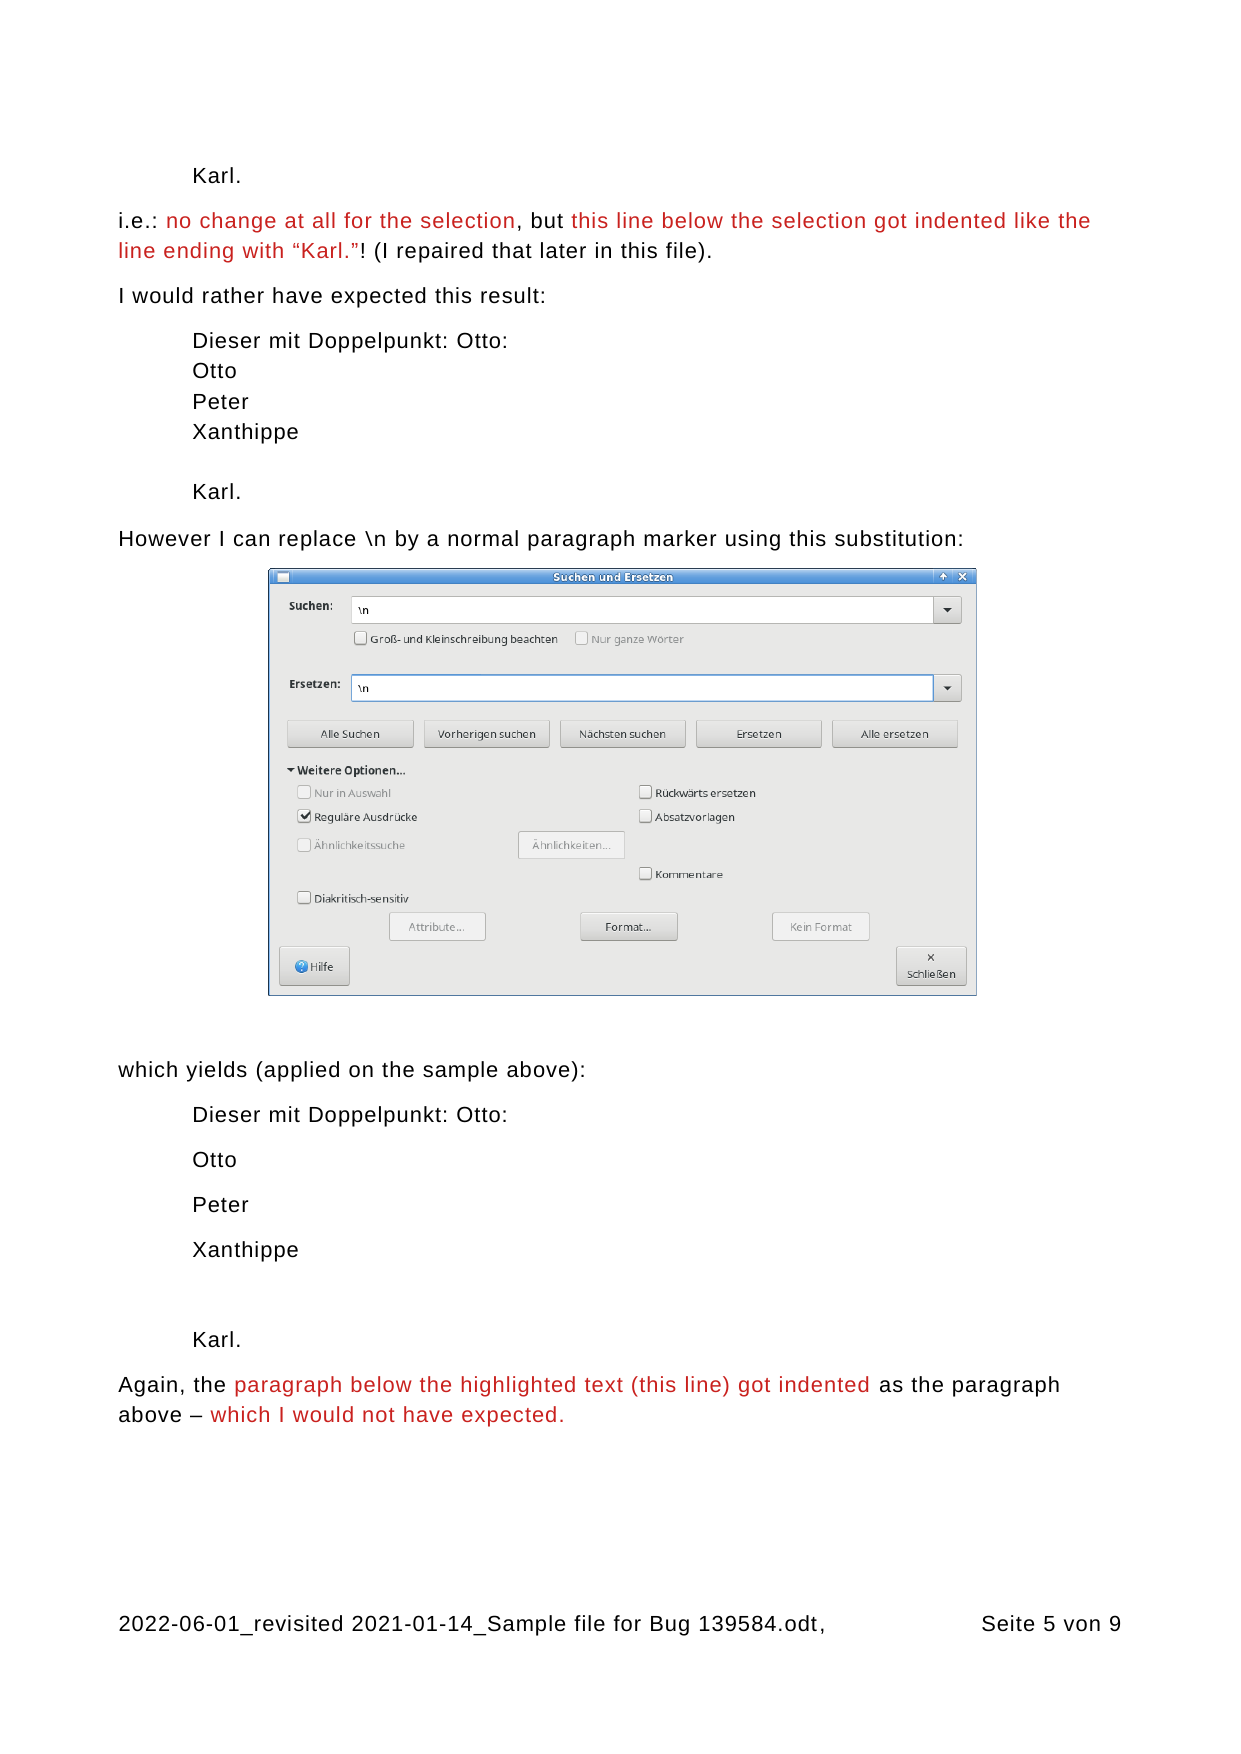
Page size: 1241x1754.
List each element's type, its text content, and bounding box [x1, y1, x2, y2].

text Karl. [192, 1327, 1122, 1352]
text Dieser mit Doppelpunkt: Otto: Otto Peter Xanthippe Karl. [192, 328, 1122, 504]
text Peter [192, 1192, 1122, 1217]
text Karl. [192, 163, 1122, 188]
text I would rather have expected this result: [118, 283, 1122, 308]
text which yields (applied on the sample above): [118, 1057, 1122, 1082]
text i.e.: no change at all for the selection, but this line below the selection got indented like the line ending with “Karl.”! (I repaired that later in this file). [118, 208, 1122, 263]
text Xanthippe [192, 1237, 1122, 1262]
picture [268, 568, 977, 996]
text However I can replace \n by a normal paragraph marker using this substitution: [118, 524, 1122, 553]
text Dieser mit Doppelpunkt: Otto: [192, 1102, 1122, 1127]
text Otto [192, 1147, 1122, 1172]
text Again, the paragraph below the highlighted text (this line) got indented as the paragraph above – which I would not have expected. [118, 1372, 1122, 1427]
